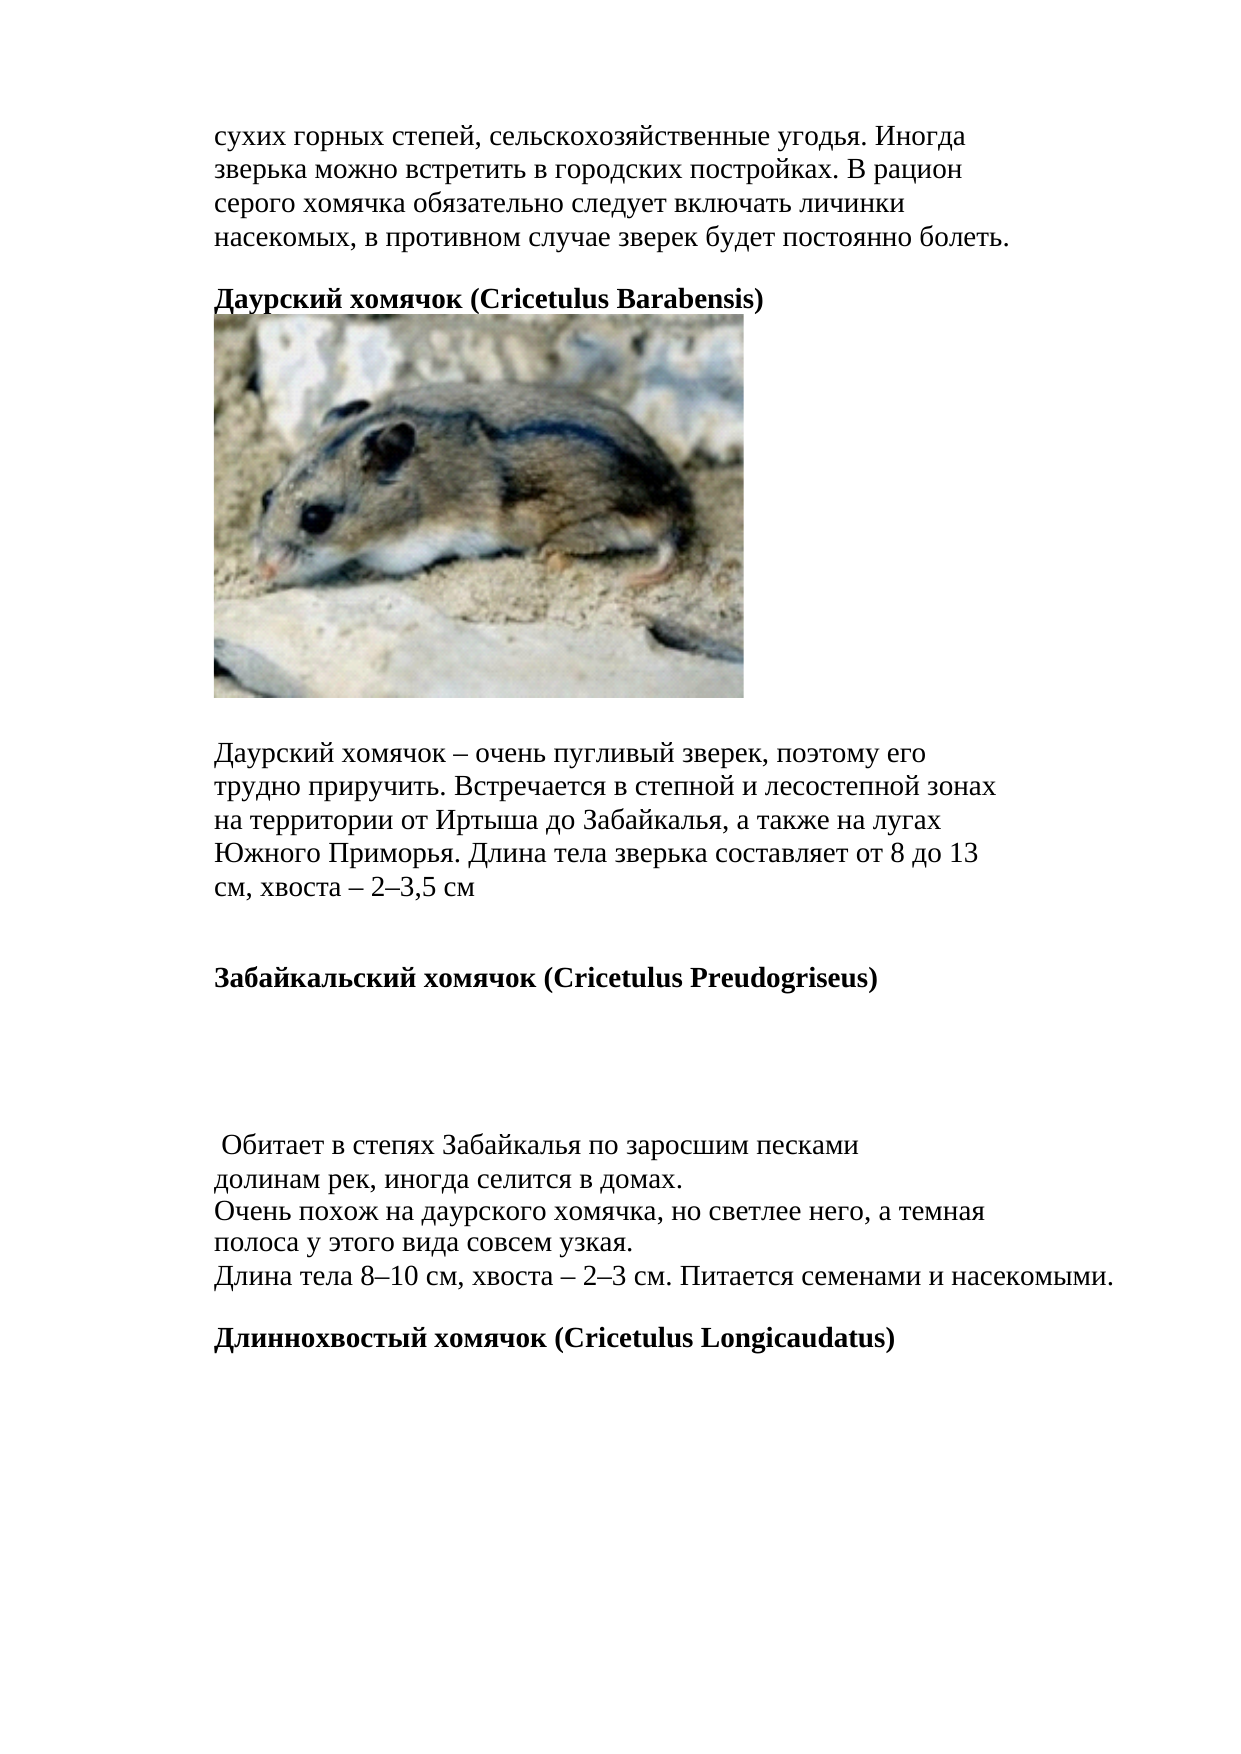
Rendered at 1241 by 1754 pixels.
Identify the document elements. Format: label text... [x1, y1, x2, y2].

text Даурский хомячок – очень пугливый зверек, поэтому его трудно приручить. Встречается в степной и лесостепной зонах на территории от Иртыша до Забайкалья, а также на лугах Южного Приморья. Длина тела зверька составляет от 8 до 13 см, хвоста – 2–3,5 см [214, 735, 1012, 903]
text Даурский хомячок (Cricetulus Barabensis) [214, 281, 1122, 314]
text сухих горных степей, сельскохозяйственные угодья. Иногда зверька можно встретить в городских постройках. В рацион серого хомячка обязательно следует включать личинки насекомых, в противном случае зверек будет постоянно болеть. [214, 118, 1017, 252]
text Обитает в степях Забайкалья по заросшим песками долинам рек, иногда селится в домах. [214, 1127, 919, 1194]
text Длина тела 8–10 см, хвоста – 2–3 см. Питается семенами и насекомыми. [214, 1258, 1122, 1292]
text Забайкальский хомячок (Cricetulus Preudogriseus) [214, 960, 1122, 993]
text Длиннохвостый хомячок (Cricetulus Longicaudatus) [214, 1320, 1122, 1354]
text Очень похож на даурского хомячка, но светлее него, а темная полоса у этого вида совсем узкая. [214, 1194, 1004, 1258]
